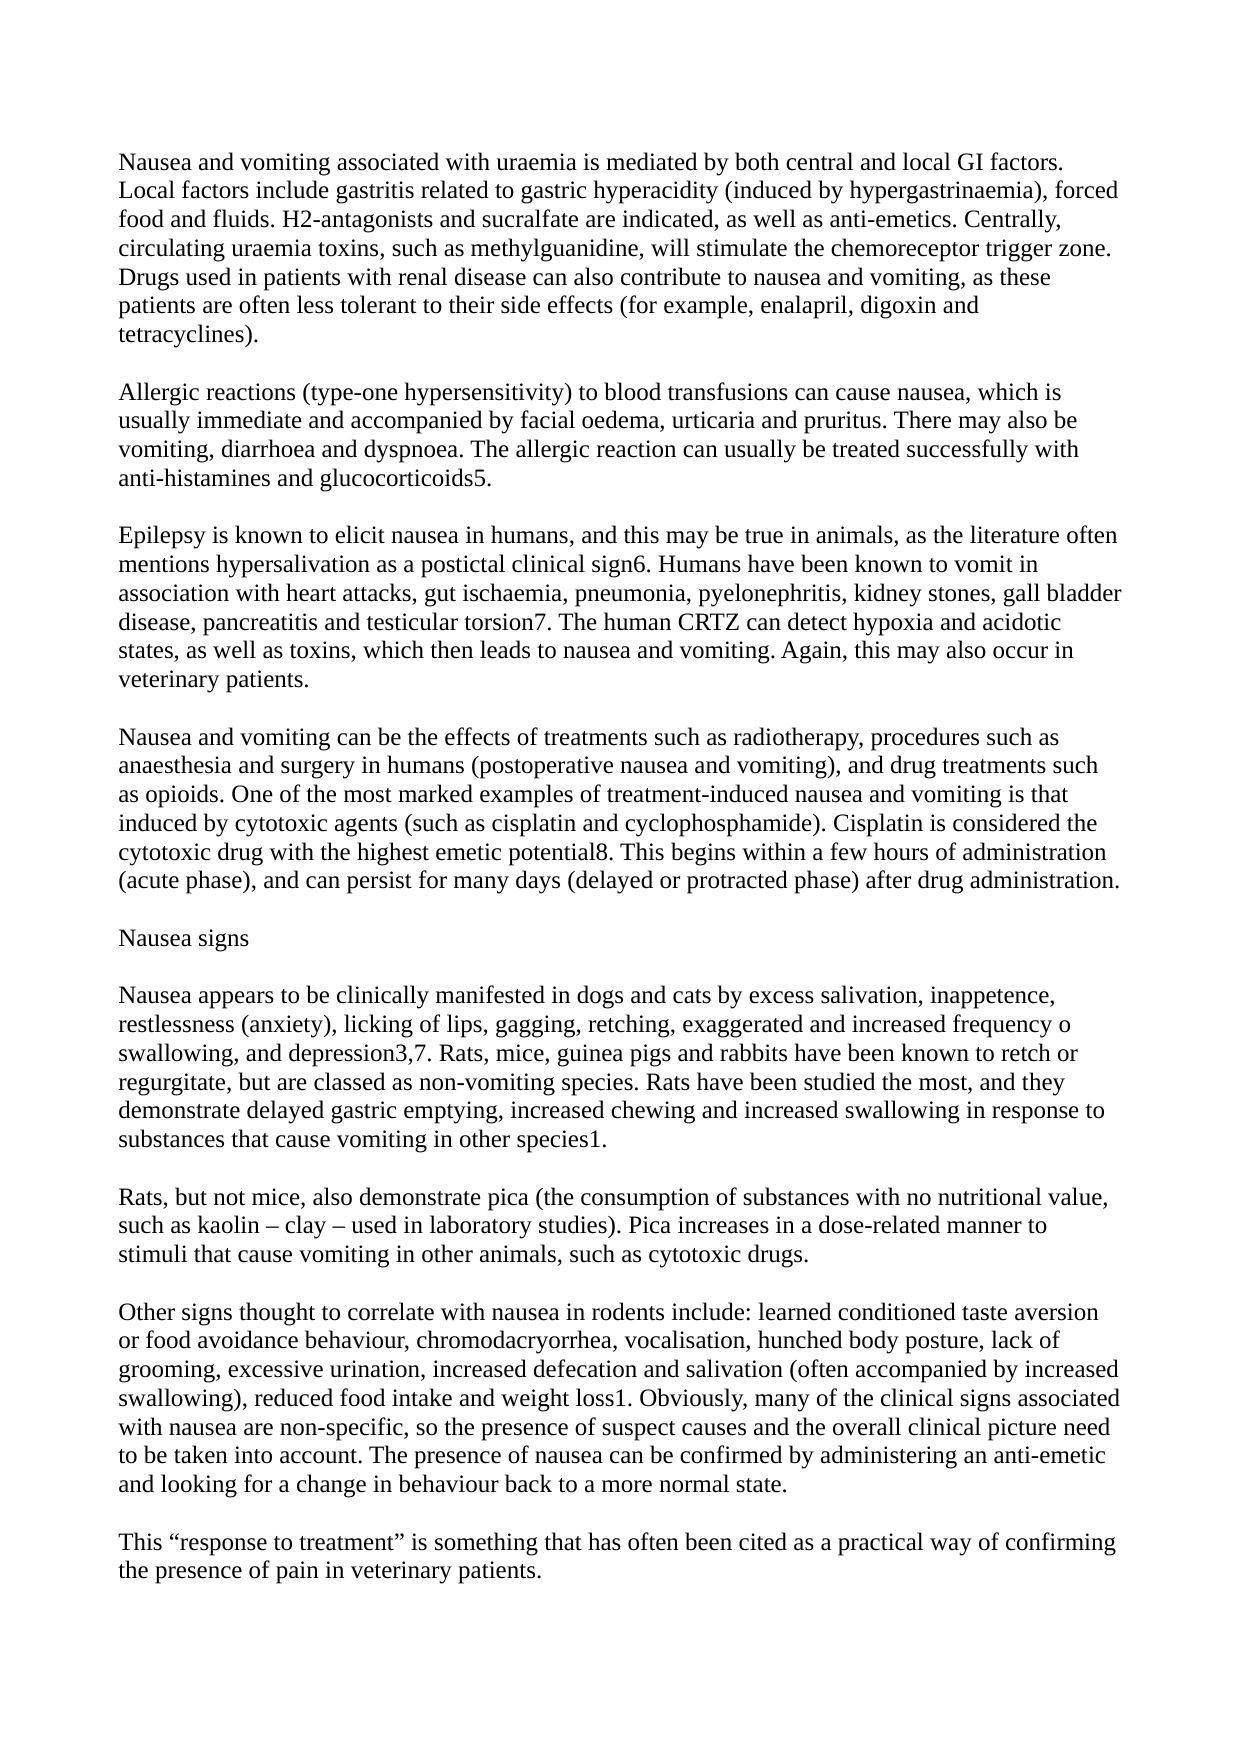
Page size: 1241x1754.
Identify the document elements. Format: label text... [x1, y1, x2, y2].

text Nausea and vomiting can be the effects of treatments such as radiotherapy, procedures such as anaesthesia and surgery in humans (postoperative nausea and vomiting), and drug treatments such as opioids. One of the most marked examples of treatment-induced nausea and vomiting is that induced by cytotoxic agents (such as cisplatin and cyclophosphamide). Cisplatin is considered the cytotoxic drug with the highest emetic potential8. This begins within a few hours of administration (acute phase), and can persist for many days (delayed or protracted phase) after drug administration. [118, 722, 1122, 894]
text Epilepsy is known to elicit nausea in humans, and this may be true in animals, as the literature often mentions hypersalivation as a postictal clinical sign6. Humans have been known to vomit in association with heart attacks, gut ischaemia, pneumonia, pyelonephritis, kidney stones, gall bladder disease, pancreatitis and testicular torsion7. The human CRTZ can detect hypoxia and acidotic states, as well as toxins, which then leads to nausea and vomiting. Again, this may also occur in veterinary patients. [118, 521, 1122, 693]
text Nausea signs [118, 923, 1122, 952]
text This “response to treatment” is something that has often been cited as a practical way of confirming the presence of pain in veterinary patients. [118, 1527, 1122, 1584]
text Allergic reactions (type-one hypersensitivity) to blood transfusions can cause nausea, which is usually immediate and accompanied by facial oedema, urticaria and pruritus. There may also be vomiting, diarrhoea and dyspnoea. The allergic reaction can usually be treated successfully with anti-histamines and glucocorticoids5. [118, 377, 1122, 492]
text Nausea appears to be clinically manifested in dogs and cats by excess salivation, inappetence, restlessness (anxiety), licking of lips, gagging, retching, exaggerated and increased frequency o swallowing, and depression3,7. Rats, mice, guinea pigs and rabbits have been known to retch or regurgitate, but are classed as non-vomiting species. Rats have been studied the most, and they demonstrate delayed gastric emptying, increased chewing and increased swallowing in response to substances that cause vomiting in other species1. [118, 981, 1122, 1153]
text Rats, but not mice, also demonstrate pica (the consumption of substances with no nutritional value, such as kaolin – clay – used in laboratory studies). Pica increases in a dose-related manner to stimuli that cause vomiting in other animals, such as cytotoxic drugs. [118, 1182, 1122, 1268]
text Other signs thought to correlate with nausea in rodents include: learned conditioned taste aversion or food avoidance behaviour, chromodacryorrhea, vocalisation, hunched body posture, lack of grooming, excessive urination, increased defecation and salivation (often accompanied by increased swallowing), reduced food intake and weight loss1. Obviously, many of the clinical signs associated with nausea are non-specific, so the presence of suspect causes and the overall clinical picture need to be taken into account. The presence of nausea can be confirmed by administering an anti-emetic and looking for a change in behaviour back to a more normal state. [118, 1297, 1122, 1498]
text Nausea and vomiting associated with uraemia is mediated by both central and local GI factors. Local factors include gastritis related to gastric hyperacidity (induced by hypergastrinaemia), forced food and fluids. H2-antagonists and sucralfate are indicated, as well as anti-emetics. Centrally, circulating uraemia toxins, such as methylguanidine, will stimulate the chemoreceptor trigger zone. Drugs used in patients with renal disease can also contribute to nausea and vomiting, as these patients are often less tolerant to their side effects (for example, enalapril, digoxin and tetracyclines). [118, 147, 1122, 348]
